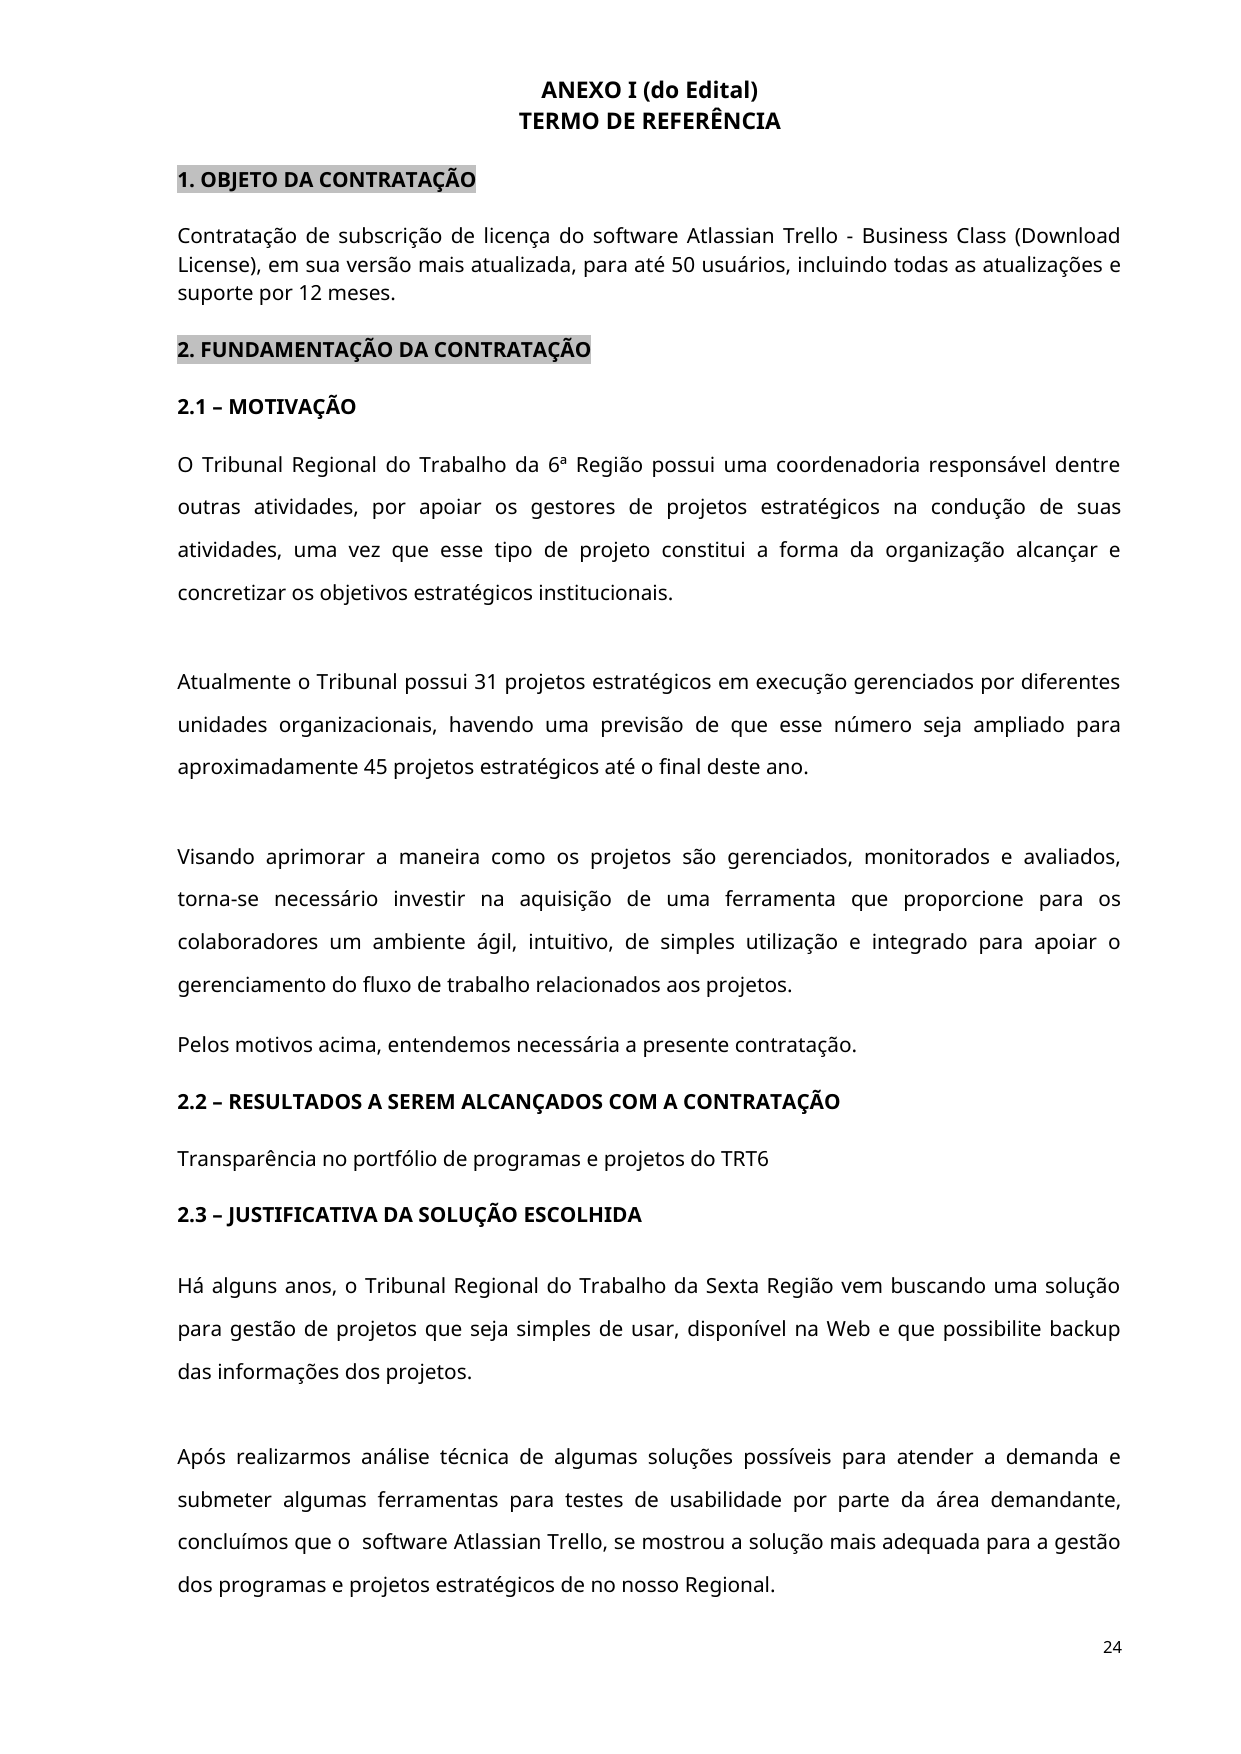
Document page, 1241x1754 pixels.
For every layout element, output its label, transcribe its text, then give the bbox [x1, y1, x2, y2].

text Atualmente o Tribunal possui 31 projetos estratégicos em execução gerenciados por diferentes unidades organizacionais, havendo uma previsão de que esse número seja ampliado para aproximadamente 45 projetos estratégicos até o final deste ano. [177, 667, 1122, 781]
text 2.3 – JUSTIFICATIVA DA SOLUÇÃO ESCOLHIDA [177, 1201, 1122, 1229]
text Após realizarmos análise técnica de algumas soluções possíveis para atender a demanda e submeter algumas ferramentas para testes de usabilidade por parte da área demandante, concluímos que o software Atlassian Trello, se mostrou a solução mais adequada para a gestão dos programas e projetos estratégicos de no nosso Regional. [177, 1442, 1122, 1598]
text Transparência no portfólio de programas e projetos do TRT6 [177, 1144, 1122, 1172]
text Pelos motivos acima, entendemos necessária a presente contratação. [177, 1030, 1122, 1058]
text 1. OBJETO DA CONTRATAÇÃO [177, 165, 1122, 193]
text 2.2 – RESULTADOS A SEREM ALCANÇADOS COM A CONTRATAÇÃO [177, 1087, 1122, 1115]
text Contratação de subscrição de licença do software Atlassian Trello - Business Class (Download License), em sua versão mais atualizada, para até 50 usuários, incluindo todas as atualizações e suporte por 12 meses. [177, 222, 1122, 307]
text O Tribunal Regional do Trabalho da 6ª Região possui uma coordenadoria responsável dentre outras atividades, por apoiar os gestores de projetos estratégicos na condução de suas atividades, uma vez que esse tipo de projeto constitui a forma da organização alcançar e concretizar os objetivos estratégicos institucionais. [177, 450, 1122, 606]
text Há alguns anos, o Tribunal Regional do Trabalho da Sexta Região vem buscando uma solução para gestão de projetos que seja simples de usar, disponível na Web e que possibilite backup das informações dos projetos. [177, 1272, 1122, 1385]
text 2.1 – MOTIVAÇÃO [177, 392, 1122, 421]
text TERMO DE REFERÊNCIA [177, 105, 1122, 136]
text ANEXO I (do Edital) [177, 74, 1122, 105]
text 2. FUNDAMENTAÇÃO DA CONTRATAÇÃO [177, 335, 1122, 364]
text Visando aprimorar a maneira como os projetos são gerenciados, monitorados e avaliados, torna-se necessário investir na aquisição de uma ferramenta que proporcione para os colaboradores um ambiente ágil, intuitivo, de simples utilização e integrado para apoiar o gerenciamento do fluxo de trabalho relacionados aos projetos. [177, 842, 1122, 998]
